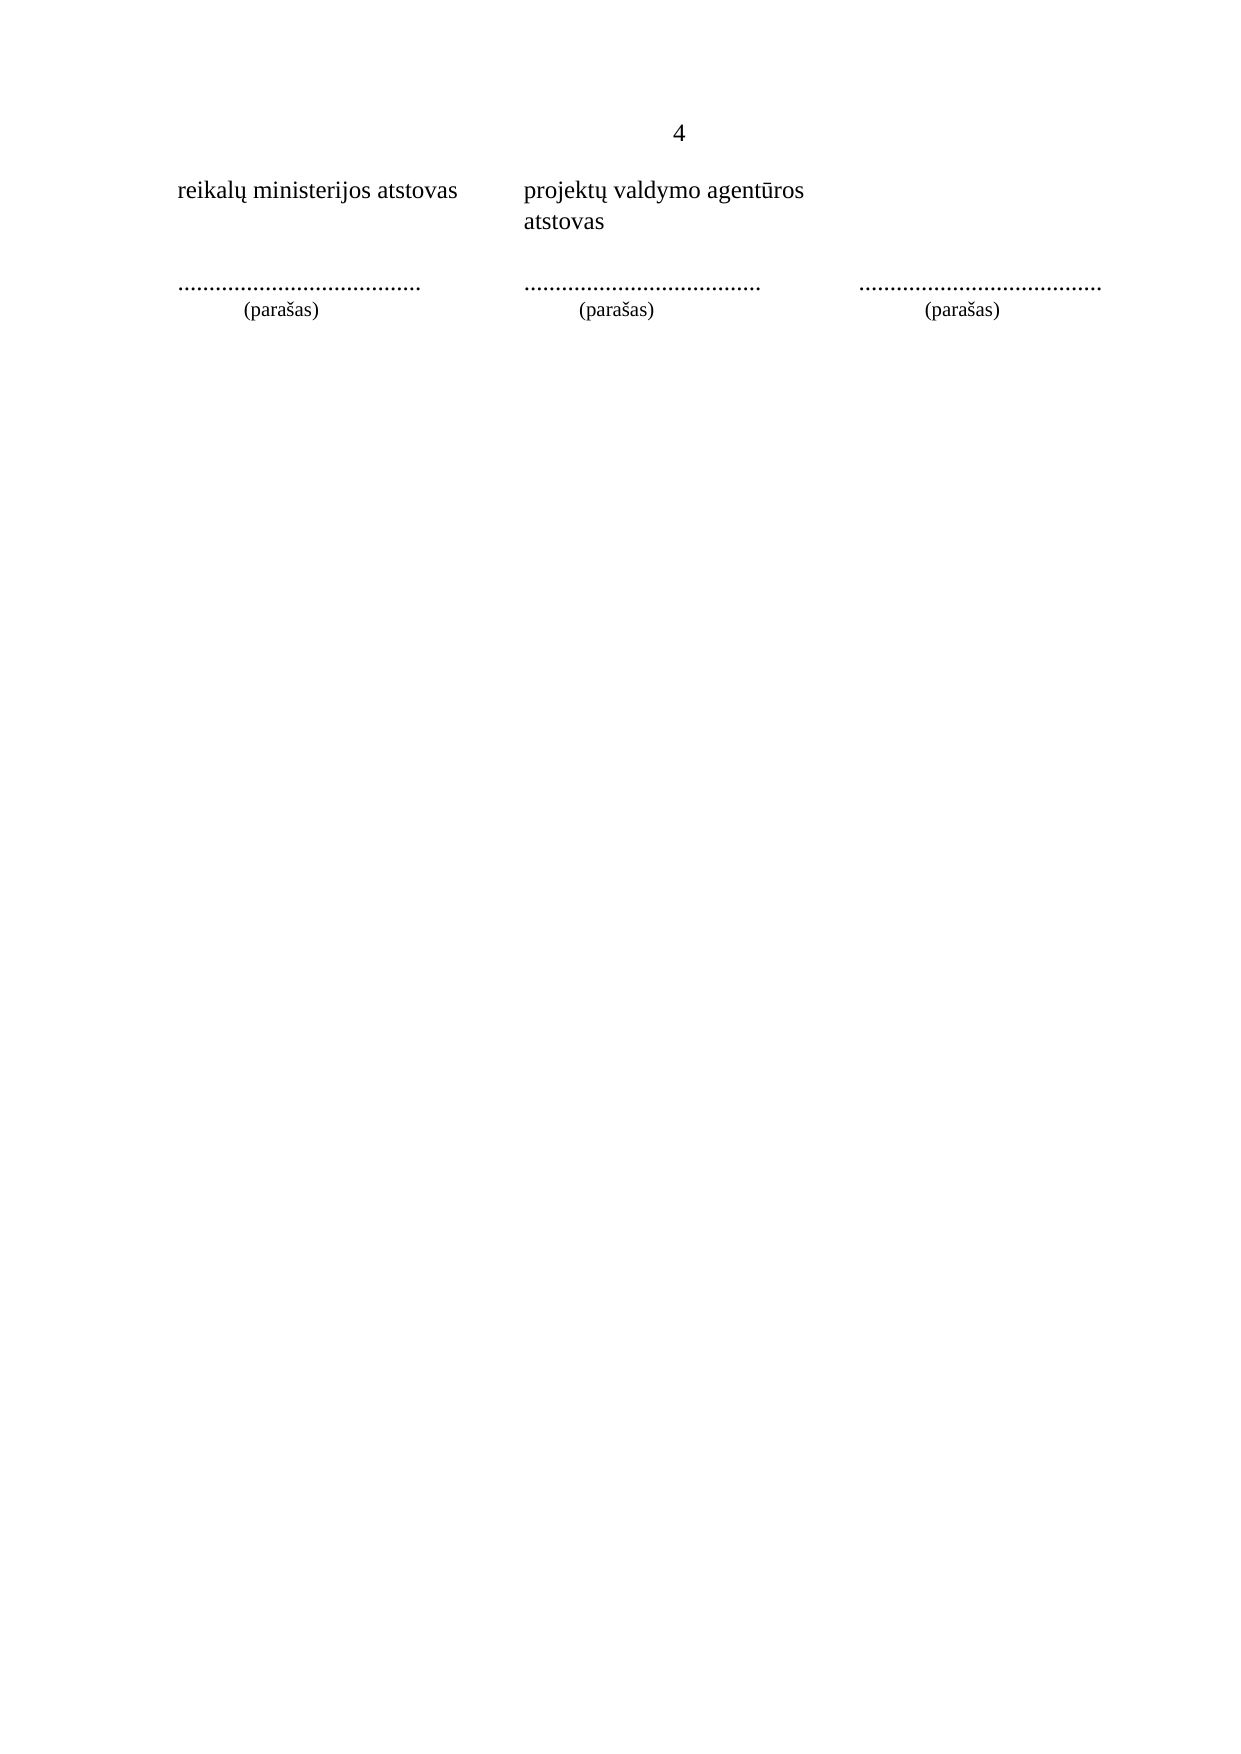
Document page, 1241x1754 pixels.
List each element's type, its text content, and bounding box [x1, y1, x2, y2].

table_header projektų valdymo agentūros atstovas ...................................... (parašas) [512, 176, 846, 323]
table_header ....................................... (parašas) [846, 176, 1199, 323]
table_header reikalų ministerijos atstovas ....................................... (parašas) [177, 176, 512, 323]
